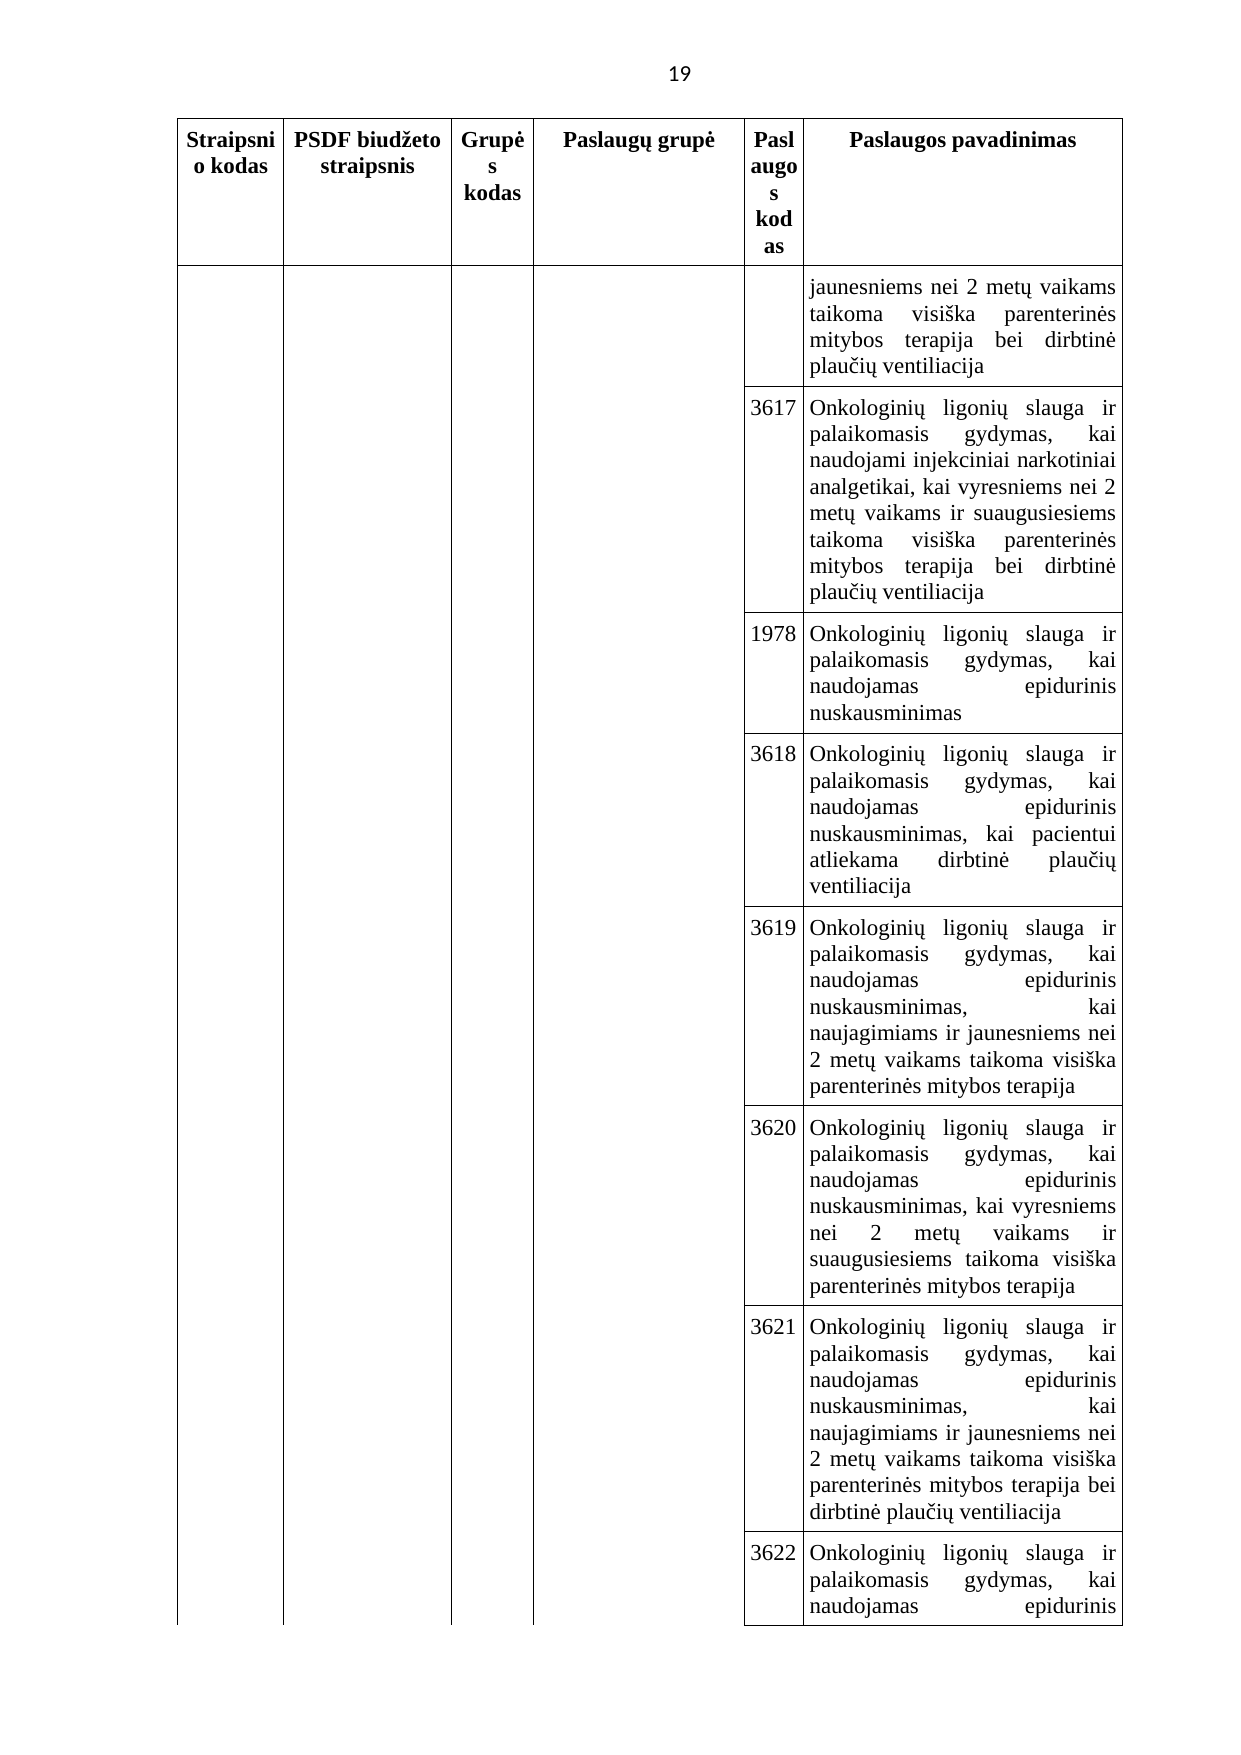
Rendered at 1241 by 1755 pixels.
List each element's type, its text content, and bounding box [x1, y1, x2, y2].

table_cell [452, 612, 533, 732]
table_cell Onkologinių ligonių slauga ir palaikomasis gydymas, kai naudojamas epidurinis nuskausminimas [804, 613, 1122, 732]
table_cell [178, 1305, 283, 1531]
table_cell Onkologinių ligonių slauga ir palaikomasis gydymas, kai naudojamas epidurinis nuskausminimas, kai naujagimiams ir jaunesniems nei 2 metų vaikams taikoma visiška parenterinės mitybos terapija [804, 907, 1122, 1105]
table_header Paslaugos kodas [745, 119, 803, 265]
table_header Paslaugų grupė [534, 119, 744, 265]
table_cell [178, 1105, 283, 1305]
table_cell [534, 1105, 744, 1305]
table_cell 3618 [745, 734, 803, 906]
table_header Straipsnio kodas [178, 119, 283, 265]
table_cell [178, 906, 283, 1105]
table_cell 3621 [745, 1306, 803, 1531]
table_cell 3617 [745, 387, 803, 612]
table_cell Onkologinių ligonių slauga ir palaikomasis gydymas, kai naudojamas epidurinis nuskausminimas, kai naujagimiams ir jaunesniems nei 2 metų vaikams taikoma visiška parenterinės mitybos terapija bei dirbtinė plaučių ventiliacija [804, 1306, 1122, 1531]
table_cell [452, 1105, 533, 1305]
table_cell [284, 906, 451, 1105]
table_cell [178, 1531, 283, 1625]
table_cell [534, 1531, 744, 1625]
table_cell Onkologinių ligonių slauga ir palaikomasis gydymas, kai naudojami injekciniai narkotiniai analgetikai, kai vyresniems nei 2 metų vaikams ir suaugusiesiems taikoma visiška parenterinės mitybos terapija bei dirbtinė plaučių ventiliacija [804, 387, 1122, 612]
table_cell [534, 266, 744, 386]
table_cell [284, 733, 451, 906]
table_header Grupės kodas [452, 119, 533, 265]
table_cell 3620 [745, 1106, 803, 1305]
table_cell [178, 386, 283, 612]
table_cell 3622 [745, 1532, 803, 1625]
table_cell [452, 906, 533, 1105]
table_cell [452, 733, 533, 906]
table_cell [745, 266, 803, 386]
table_cell jaunesniems nei 2 metų vaikams taikoma visiška parenterinės mitybos terapija bei dirbtinė plaučių ventiliacija [804, 266, 1122, 386]
table_cell [178, 733, 283, 906]
table_cell Onkologinių ligonių slauga ir palaikomasis gydymas, kai naudojamas epidurinis nuskausminimas, kai pacientui atliekama dirbtinė plaučių ventiliacija [804, 734, 1122, 906]
table_cell 1978 [745, 613, 803, 732]
table_cell [284, 1531, 451, 1625]
table_header PSDF biudžeto straipsnis [284, 119, 451, 265]
table_cell [452, 1305, 533, 1531]
table_cell [178, 612, 283, 732]
table_cell [452, 1531, 533, 1625]
table_cell [534, 733, 744, 906]
table_cell 3619 [745, 907, 803, 1105]
table_cell [534, 612, 744, 732]
table_cell [284, 612, 451, 732]
table_cell [284, 266, 451, 386]
table_header Paslaugos pavadinimas [804, 119, 1122, 265]
table_cell [534, 906, 744, 1105]
table_cell [452, 386, 533, 612]
table_cell [284, 386, 451, 612]
table_cell [534, 386, 744, 612]
table_cell [284, 1105, 451, 1305]
table_cell [534, 1305, 744, 1531]
table_cell [178, 266, 283, 386]
table_cell [452, 266, 533, 386]
table_cell Onkologinių ligonių slauga ir palaikomasis gydymas, kai naudojamas epidurinis nuskausminimas, kai vyresniems nei 2 metų vaikams ir suaugusiesiems taikoma visiška parenterinės mitybos terapija [804, 1106, 1122, 1305]
table_cell Onkologinių ligonių slauga ir palaikomasis gydymas, kai naudojamas epidurinis [804, 1532, 1122, 1625]
table_cell [284, 1305, 451, 1531]
